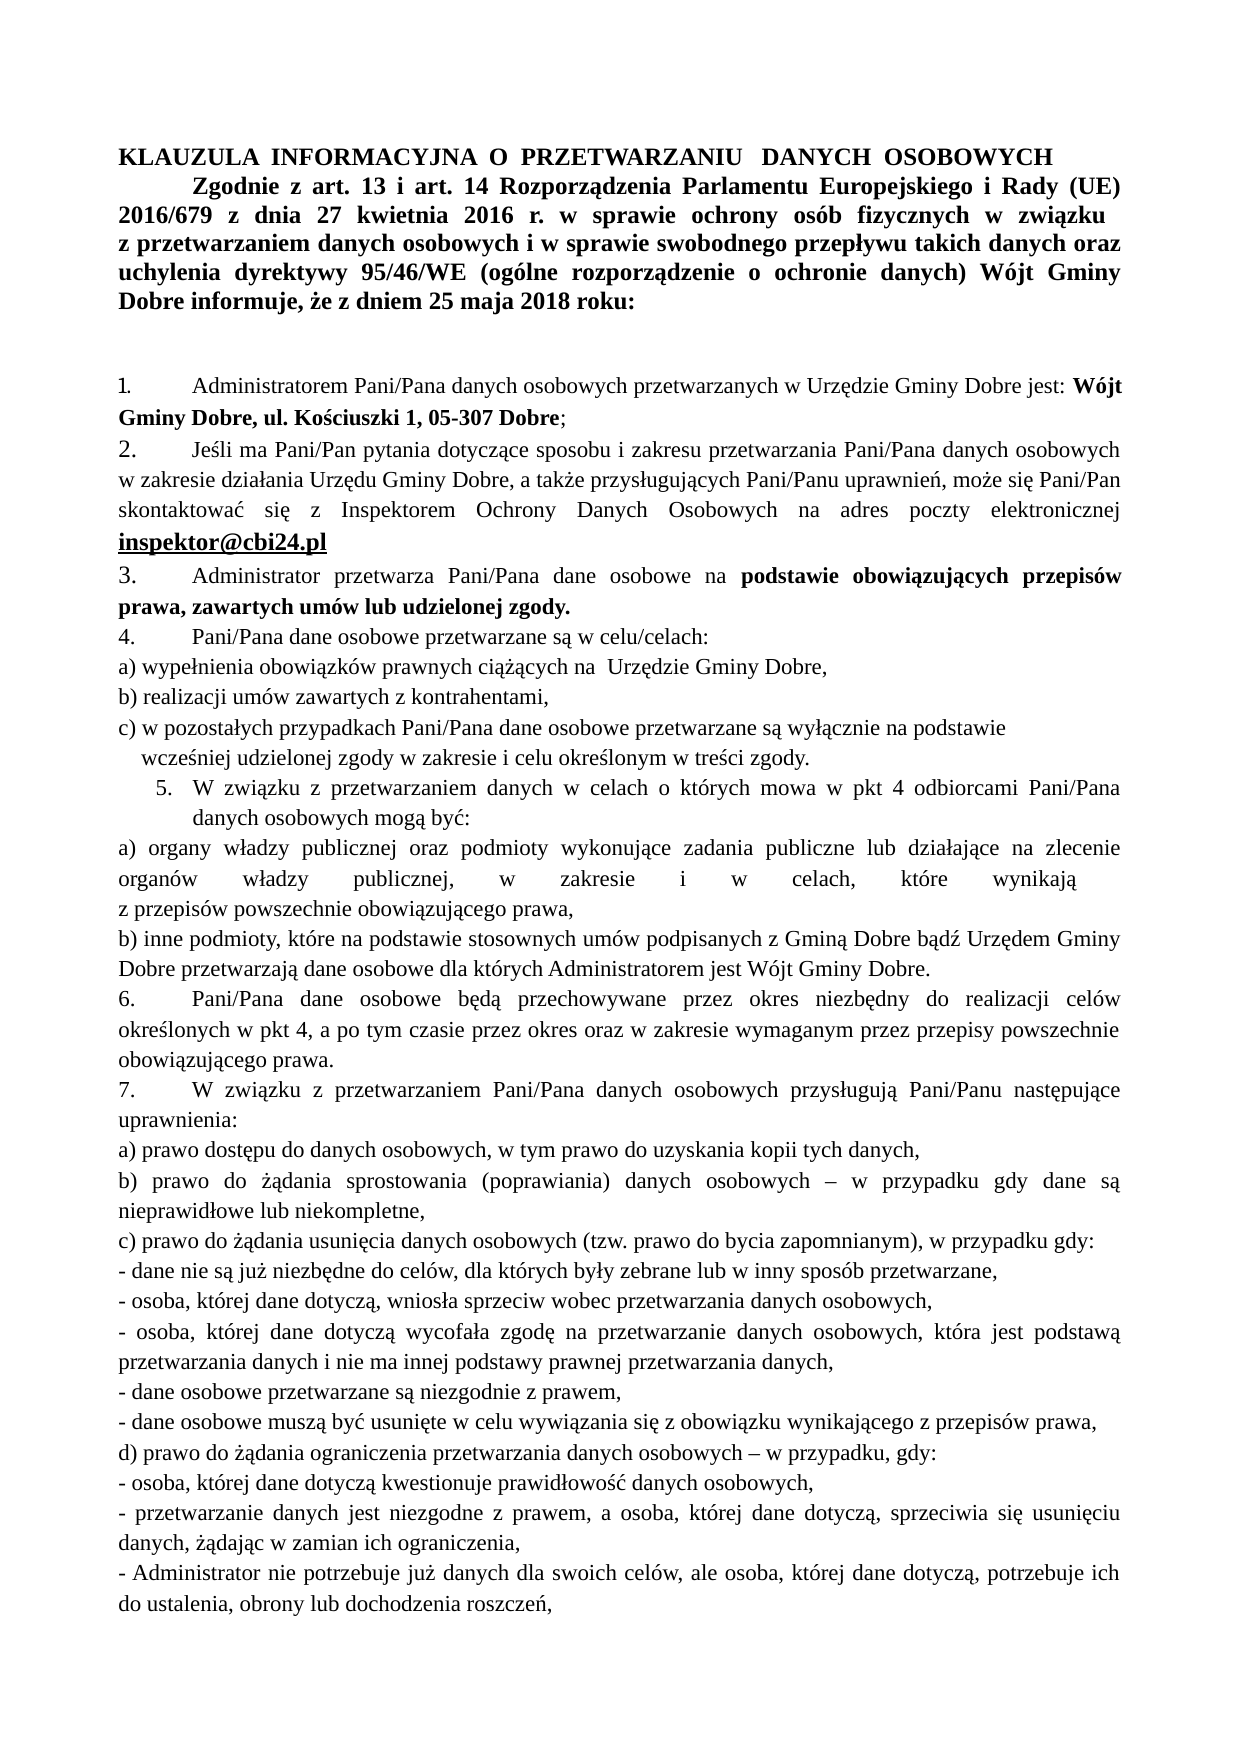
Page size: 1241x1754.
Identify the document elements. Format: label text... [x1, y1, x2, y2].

text wcześniej udzielonej zgody w zakresie i celu określonym w treści zgody. [118, 744, 1122, 770]
list - osoba, której dane dotyczą, wniosła sprzeciw wobec przetwarzania danych osobowych, [118, 1288, 1122, 1314]
list d) prawo do żądania ograniczenia przetwarzania danych osobowych – w przypadku, gdy: [118, 1439, 1122, 1465]
list W związku z przetwarzaniem danych w celach o których mowa w pkt 4 odbiorcami Pani/Pana danych osobowych mogą być: [155, 774, 1122, 831]
list Jeśli ma Pani/Pan pytania dotyczące sposobu i zakresu przetwarzania Pani/Pana danych osobowych w zakresie działania Urzędu Gminy Dobre, a także przysługujących Pani/Panu uprawnień, może się Pani/Pan skontaktować się z Inspektorem Ochrony Danych Osobowych na adres poczty elektronicznej inspektor@cbi24.pl [118, 434, 1122, 556]
text Zgodnie z art. 13 i art. 14 Rozporządzenia Parlamentu Europejskiego i Rady (UE) 2016/679 z dnia 27 kwietnia 2016 r. w sprawie ochrony osób fizycznych w związku z przetwarzaniem danych osobowych i w sprawie swobodnego przepływu takich danych oraz uchylenia dyrektywy 95/46/WE (ogólne rozporządzenie o ochronie danych) Wójt Gminy Dobre informuje, że z dniem 25 maja 2018 roku: [118, 171, 1122, 315]
list - dane osobowe przetwarzane są niezgodnie z prawem, [118, 1378, 1122, 1404]
list - przetwarzanie danych jest niezgodne z prawem, a osoba, której dane dotyczą, sprzeciwia się usunięciu danych, żądając w zamian ich ograniczenia, [118, 1499, 1122, 1556]
list - osoba, której dane dotyczą kwestionuje prawidłowość danych osobowych, [118, 1469, 1122, 1495]
list - Administrator nie potrzebuje już danych dla swoich celów, ale osoba, której dane dotyczą, potrzebuje ich do ustalenia, obrony lub dochodzenia roszczeń, [118, 1559, 1122, 1616]
text b) realizacji umów zawartych z kontrahentami, [118, 683, 1122, 710]
list W związku z przetwarzaniem Pani/Pana danych osobowych przysługują Pani/Panu następujące uprawnienia: [118, 1076, 1122, 1133]
list a) organy władzy publicznej oraz podmioty wykonujące zadania publiczne lub działające na zlecenie organów władzy publicznej, w zakresie i w celach, które wynikają z przepisów powszechnie obowiązującego prawa, [118, 834, 1122, 921]
list - dane nie są już niezbędne do celów, dla których były zebrane lub w inny sposób przetwarzane, [118, 1257, 1122, 1284]
text c) w pozostałych przypadkach Pani/Pana dane osobowe przetwarzane są wyłącznie na podstawie [118, 714, 1122, 740]
list - osoba, której dane dotyczą wycofała zgodę na przetwarzanie danych osobowych, która jest podstawą przetwarzania danych i nie ma innej podstawy prawnej przetwarzania danych, [118, 1318, 1122, 1374]
list c) prawo do żądania usunięcia danych osobowych (tzw. prawo do bycia zapomnianym), w przypadku gdy: [0, 1227, 1122, 1253]
list - dane osobowe muszą być usunięte w celu wywiązania się z obowiązku wynikającego z przepisów prawa, [118, 1408, 1122, 1435]
text KLAUZULA INFORMACYJNA O PRZETWARZANIU DANYCH OSOBOWYCH [118, 142, 1122, 171]
list Pani/Pana dane osobowe przetwarzane są w celu/celach: [118, 623, 1122, 649]
text a) wypełnienia obowiązków prawnych ciążących na Urzędzie Gminy Dobre, [118, 653, 1122, 679]
list a) prawo dostępu do danych osobowych, w tym prawo do uzyskania kopii tych danych, [118, 1137, 1122, 1163]
list b) inne podmioty, które na podstawie stosownych umów podpisanych z Gminą Dobre bądź Urzędem Gminy Dobre przetwarzają dane osobowe dla których Administratorem jest Wójt Gminy Dobre. [118, 925, 1122, 982]
list b) prawo do żądania sprostowania (poprawiania) danych osobowych – w przypadku gdy dane są nieprawidłowe lub niekompletne, [118, 1167, 1122, 1223]
list Administrator przetwarza Pani/Pana dane osobowe na podstawie obowiązujących przepisów prawa, zawartych umów lub udzielonej zgody. [118, 560, 1122, 619]
list Pani/Pana dane osobowe będą przechowywane przez okres niezbędny do realizacji celów określonych w pkt 4, a po tym czasie przez okres oraz w zakresie wymaganym przez przepisy powszechnie obowiązującego prawa. [118, 986, 1122, 1072]
list Administratorem Pani/Pana danych osobowych przetwarzanych w Urzędzie Gminy Dobre jest: Wójt Gminy Dobre, ul. Kościuszki 1, 05-307 Dobre; [118, 373, 1122, 430]
